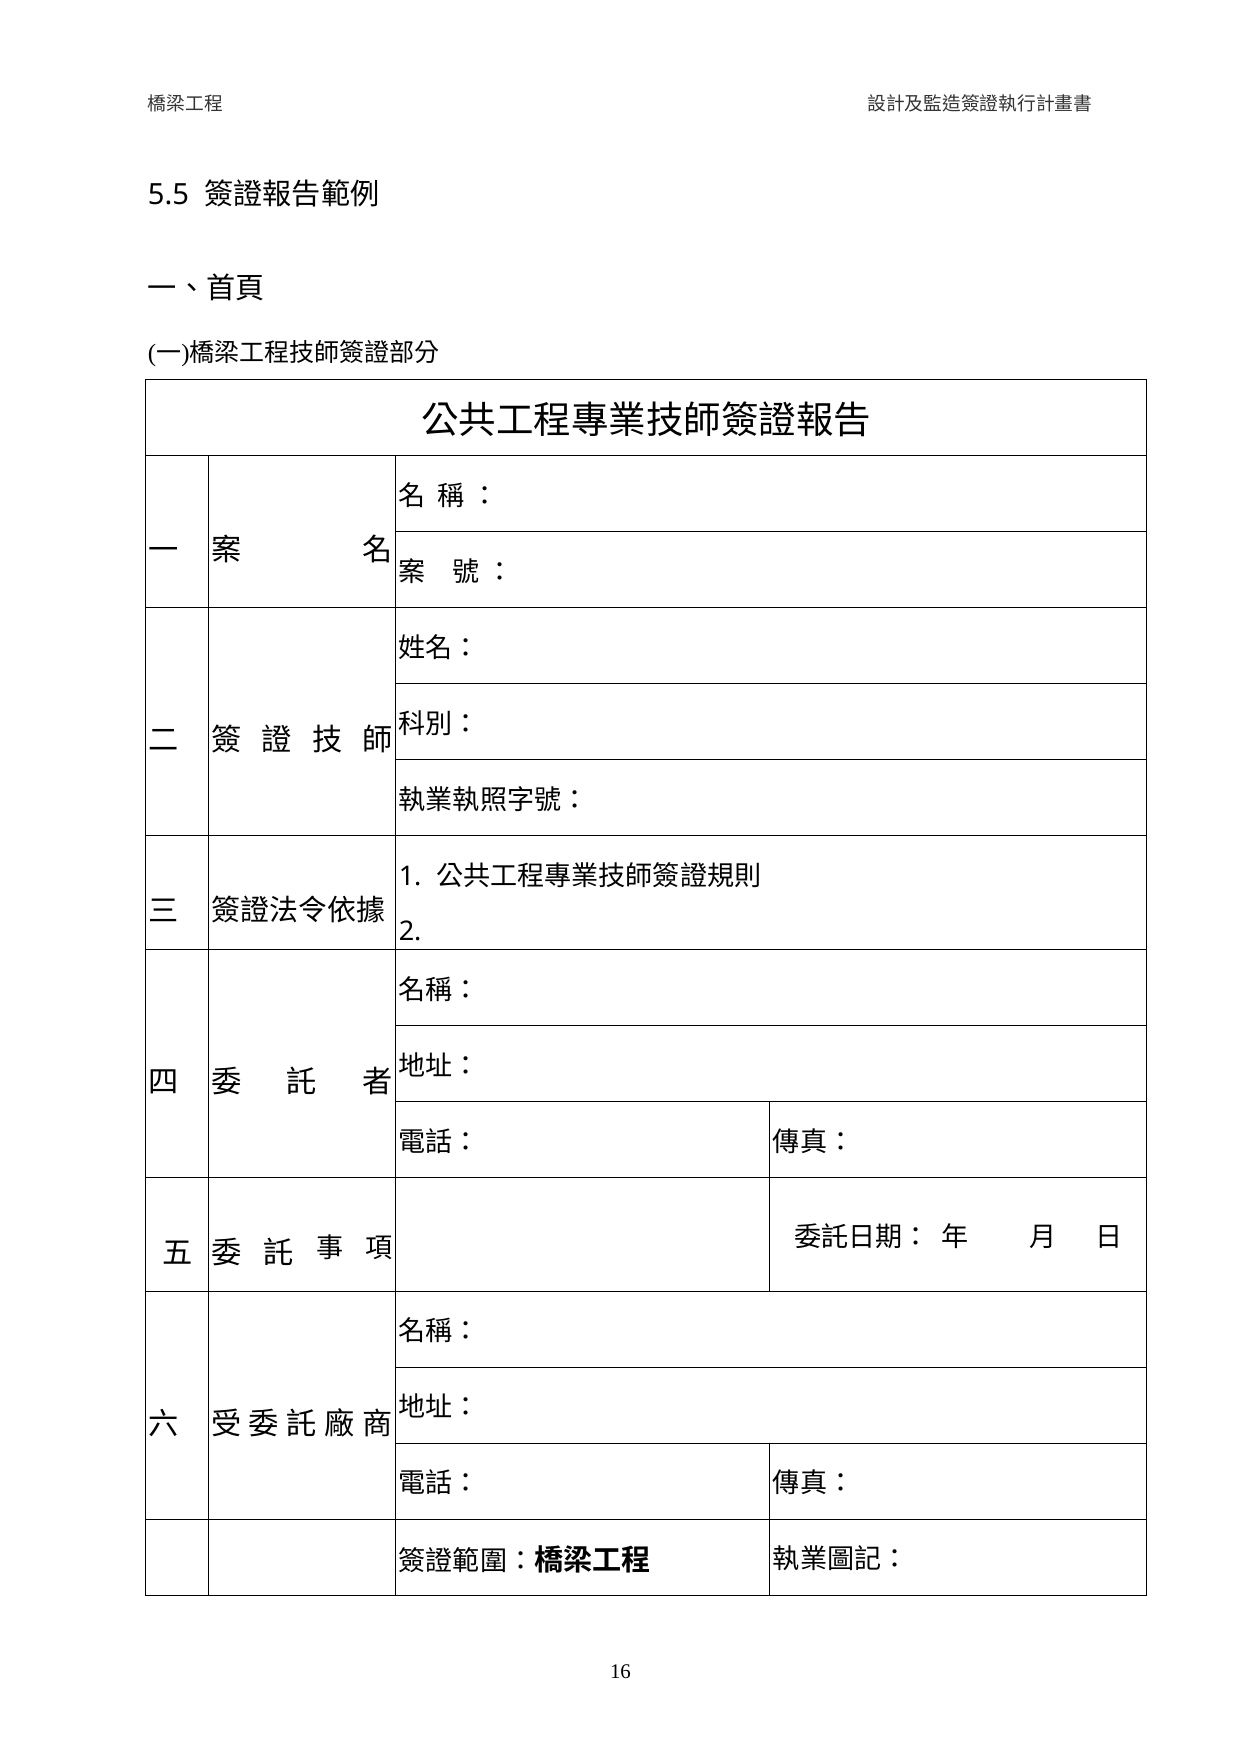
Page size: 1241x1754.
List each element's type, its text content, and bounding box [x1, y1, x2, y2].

table_cell 委託事項 [209, 1178, 395, 1291]
table_cell 名 稱 ： [396, 456, 1146, 531]
table_header 公共工程專業技師簽證報告 [146, 380, 1146, 455]
table_cell 簽證技師 [209, 608, 395, 835]
text 5.5 簽證報告範例 [148, 154, 1092, 229]
table_cell 三 [146, 836, 208, 949]
table_cell 電話： [396, 1444, 769, 1519]
table_cell 六 [146, 1292, 208, 1519]
table_cell 案名 [209, 456, 395, 607]
table_cell 地址： [396, 1368, 1146, 1443]
table_cell 執業圖記： [770, 1520, 1146, 1595]
table_cell 執業執照字號： [396, 760, 1146, 835]
table_cell [146, 1520, 208, 1595]
table_cell 一 [146, 456, 208, 607]
table_cell [396, 1178, 769, 1291]
table_cell 委託日期： 年 月 日 [770, 1178, 1146, 1291]
text (一)橋梁工程技師簽證部分 [148, 332, 1092, 370]
table_cell 四 [146, 950, 208, 1177]
table_cell 簽證法令依據 [209, 836, 395, 949]
table_cell 傳真： [770, 1102, 1146, 1177]
table_cell 二 [146, 608, 208, 835]
table_cell 案 號 ： [396, 532, 1146, 607]
table_cell 名稱： [396, 950, 1146, 1025]
table_cell 傳真： [770, 1444, 1146, 1519]
table_cell 五 [146, 1178, 208, 1291]
text 一、首頁 [148, 248, 1092, 323]
table_cell 姓名： [396, 608, 1146, 683]
table_cell [209, 1520, 395, 1595]
table_cell 電話： [396, 1102, 769, 1177]
table_cell 名稱： [396, 1292, 1146, 1367]
table_cell 科別： [396, 684, 1146, 759]
table_cell 公共工程專業技師簽證規則 [396, 836, 1146, 949]
table_cell 委託者 [209, 950, 395, 1177]
table_cell 簽證範圍：橋梁工程 [396, 1520, 769, 1595]
table_cell 地址： [396, 1026, 1146, 1101]
table_cell 受委託廠商 [209, 1292, 395, 1519]
